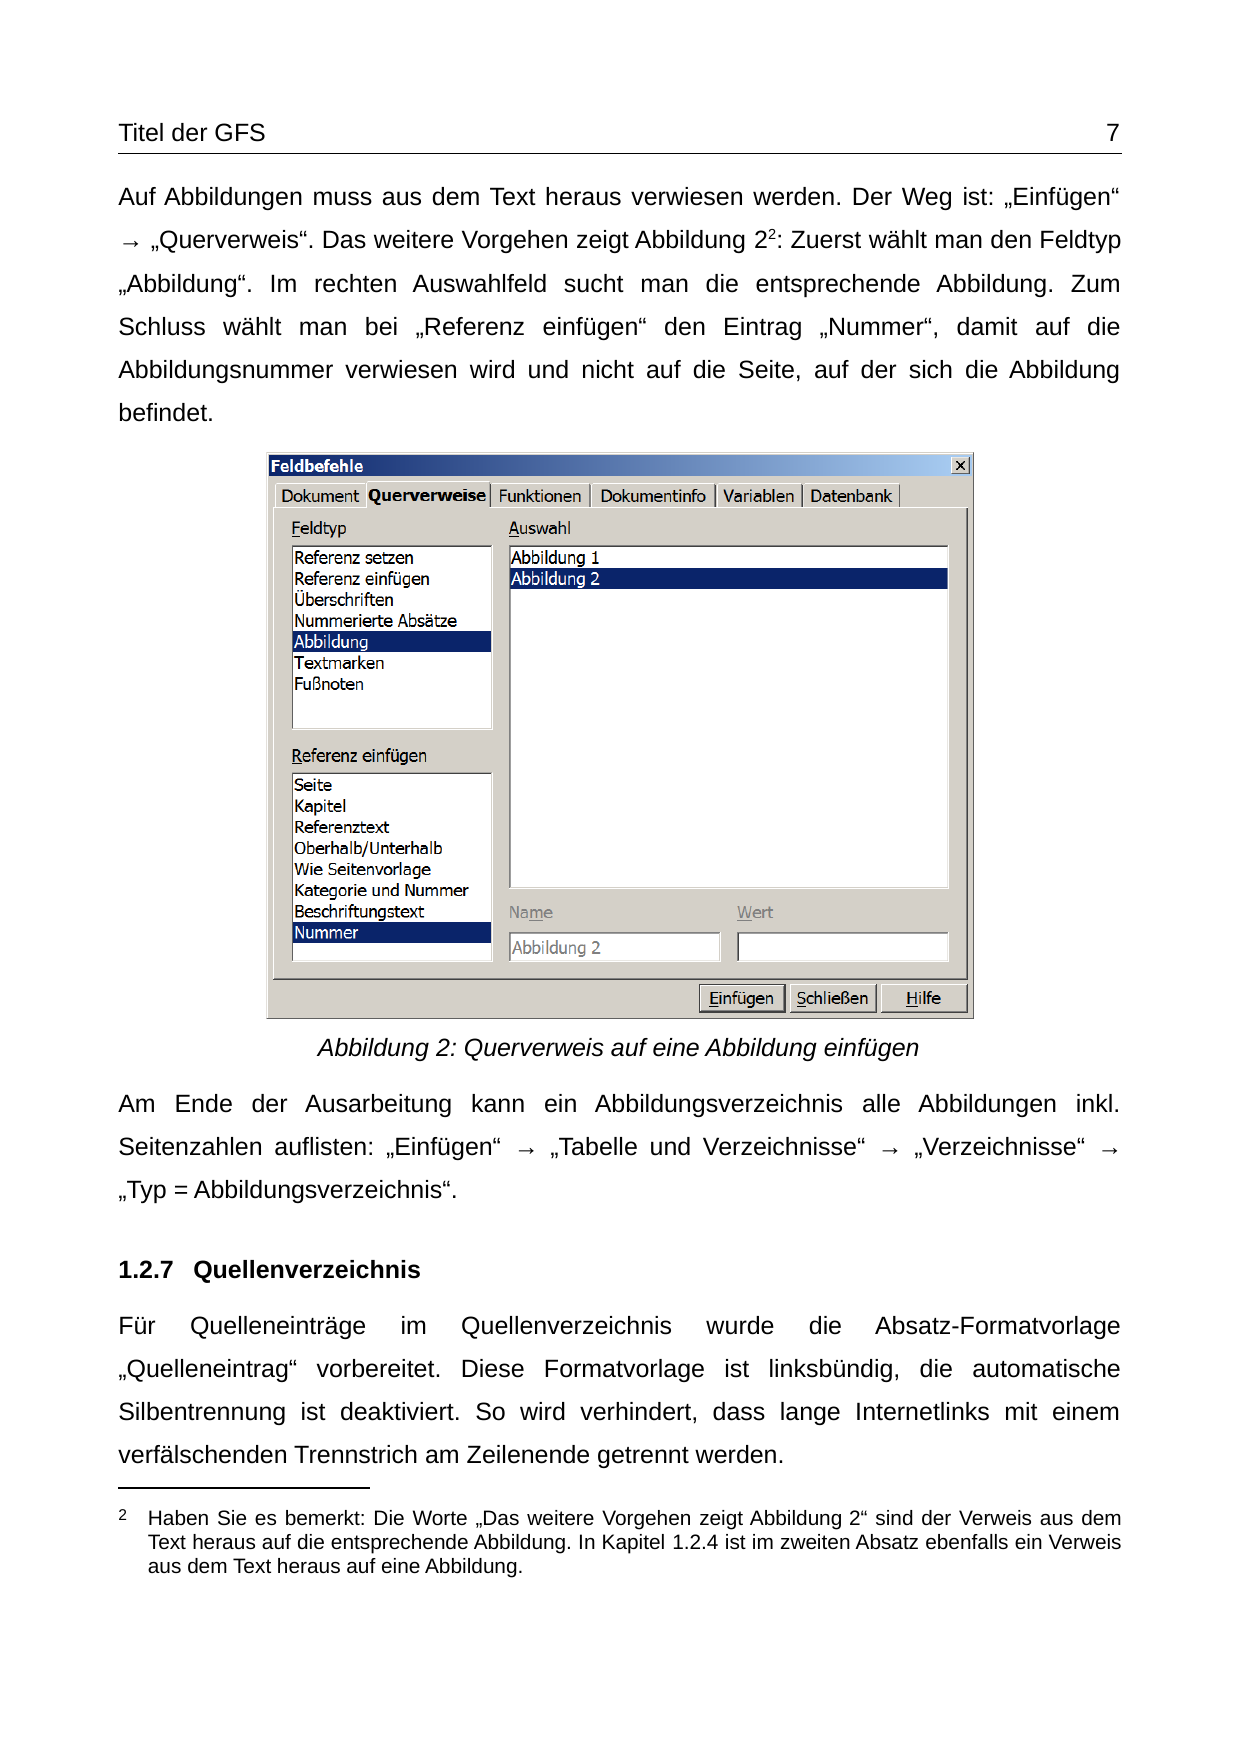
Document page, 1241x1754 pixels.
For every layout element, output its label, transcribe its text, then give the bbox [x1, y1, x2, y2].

picture [266, 452, 974, 1019]
text Haben Sie es bemerkt: Die Worte „Das weitere Vorgehen zeigt Abbildung 2“ sind der Verweis aus dem Text heraus auf die entsprechende Abbildung. In Kapitel 1.2.4 ist im zweiten Absatz ebenfalls ein Verweis aus dem Text heraus auf eine Abbildung. [118, 1506, 1122, 1578]
subtitle Quellenverzeichnis [118, 1255, 1122, 1284]
text Auf Abbildungen muss aus dem Text heraus verwiesen werden. Der Weg ist: „Einfügen“ → „Querverweis“. Das weitere Vorgehen zeigt Abbildung 2: Zuerst wählt man den Feldtyp „Abbildung“. Im rechten Auswahlfeld sucht man die entsprechende Abbildung. Zum Schluss wählt man bei „Referenz einfügen“ den Eintrag „Nummer“, damit auf die Abbildungsnummer verwiesen wird und nicht auf die Seite, auf der sich die Abbildung befindet. [118, 182, 1122, 427]
text Für Quelleneinträge im Quellenverzeichnis wurde die Absatz-Formatvorlage „Quelleneintrag“ vorbereitet. Diese Formatvorlage ist linksbündig, die automatische Silbentrennung ist deaktiviert. So wird verhindert, dass lange Internetlinks mit einem verfälschenden Trennstrich am Zeilenende getrennt werden. [118, 1311, 1122, 1469]
text Abbildung 2: Querverweis auf eine Abbildung einfügen [118, 465, 1122, 1062]
text Am Ende der Ausarbeitung kann ein Abbildungsverzeichnis alle Abbildungen inkl. Seitenzahlen auflisten: „Einfügen“ → „Tabelle und Verzeichnisse“ → „Verzeichnisse“ → „Typ = Abbildungsverzeichnis“. [118, 1089, 1122, 1204]
